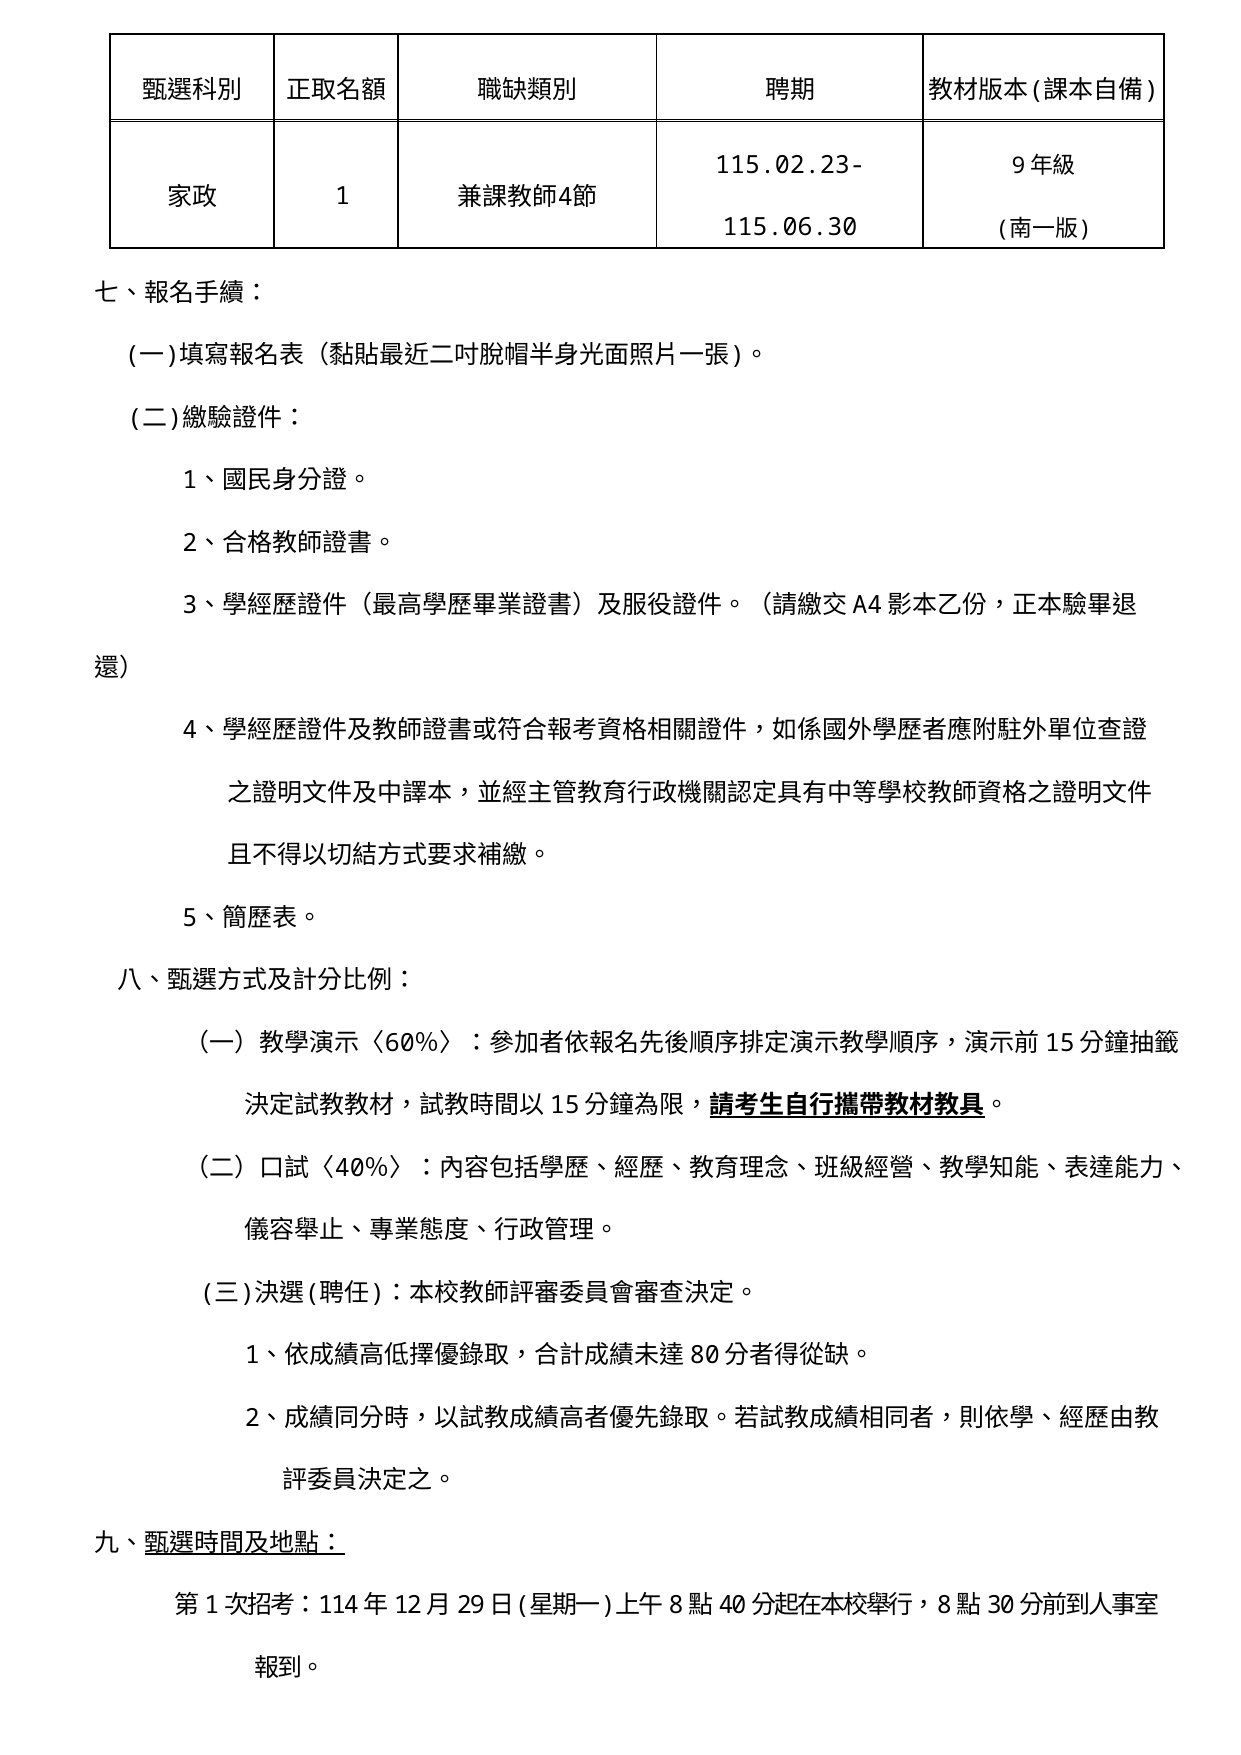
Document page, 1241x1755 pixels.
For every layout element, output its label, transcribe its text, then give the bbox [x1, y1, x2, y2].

table_cell 9年級 (南一版) [924, 122, 1163, 247]
table_header 教材版本(課本自備) [924, 35, 1163, 119]
table_header 正取名額 [275, 35, 397, 119]
table_cell 115.02.23-115.06.30 [657, 122, 922, 247]
text (二)繳驗證件： [82, 374, 1181, 436]
text 1、依成績高低擇優錄取，合計成績未達80分者得從缺。 [94, 1311, 1181, 1374]
text 1、國民身分證。 [94, 436, 1181, 499]
text （二）口試〈40％〉：內容包括學歷、經歷、教育理念、班級經營、教學知能、表達能力、儀容舉止、專業態度、行政管理。 [94, 1124, 1181, 1249]
text 3、學經歷證件（最高學歷畢業證書）及服役證件。（請繳交A4影本乙份，正本驗畢退還） [94, 561, 1181, 686]
text 七、報名手續： [94, 249, 1181, 311]
text 5、簡歷表。 [182, 874, 1181, 936]
table_cell 家政 [111, 122, 273, 247]
table_header 聘期 [657, 35, 922, 119]
text 4、學經歷證件及教師證書或符合報考資格相關證件，如係國外學歷者應附駐外單位查證 [182, 686, 1181, 749]
text 第1次招考：114年12月29日(星期一)上午8點40分起在本校舉行，8點30分前到人事室報到。 [94, 1561, 1181, 1686]
text (一)填寫報名表（黏貼最近二吋脫帽半身光面照片一張)。 [94, 311, 1181, 374]
table_header 甄選科別 [111, 35, 273, 119]
text 之證明文件及中譯本，並經主管教育行政機關認定具有中等學校教師資格之證明文件 [182, 749, 1181, 811]
text （一）教學演示〈60％〉：參加者依報名先後順序排定演示教學順序，演示前15分鐘抽籤決定試教教材，試教時間以15分鐘為限，請考生自行攜帶教材教具。 [94, 999, 1181, 1124]
text 2、合格教師證書。 [94, 499, 1181, 561]
table_cell 兼課教師4節 [399, 122, 656, 247]
text 2、成績同分時，以試教成績高者優先錄取。若試教成績相同者，則依學、經歷由教評委員決定之。 [244, 1374, 1181, 1499]
table_header 職缺類別 [399, 35, 656, 119]
text (三)決選(聘任)：本校教師評審委員會審查決定。 [94, 1249, 1181, 1311]
text 且不得以切結方式要求補繳。 [182, 811, 1181, 874]
table_cell 1 [275, 122, 397, 247]
text 九、甄選時間及地點： [94, 1499, 1181, 1561]
text 八、甄選方式及計分比例： [0, 936, 1181, 999]
